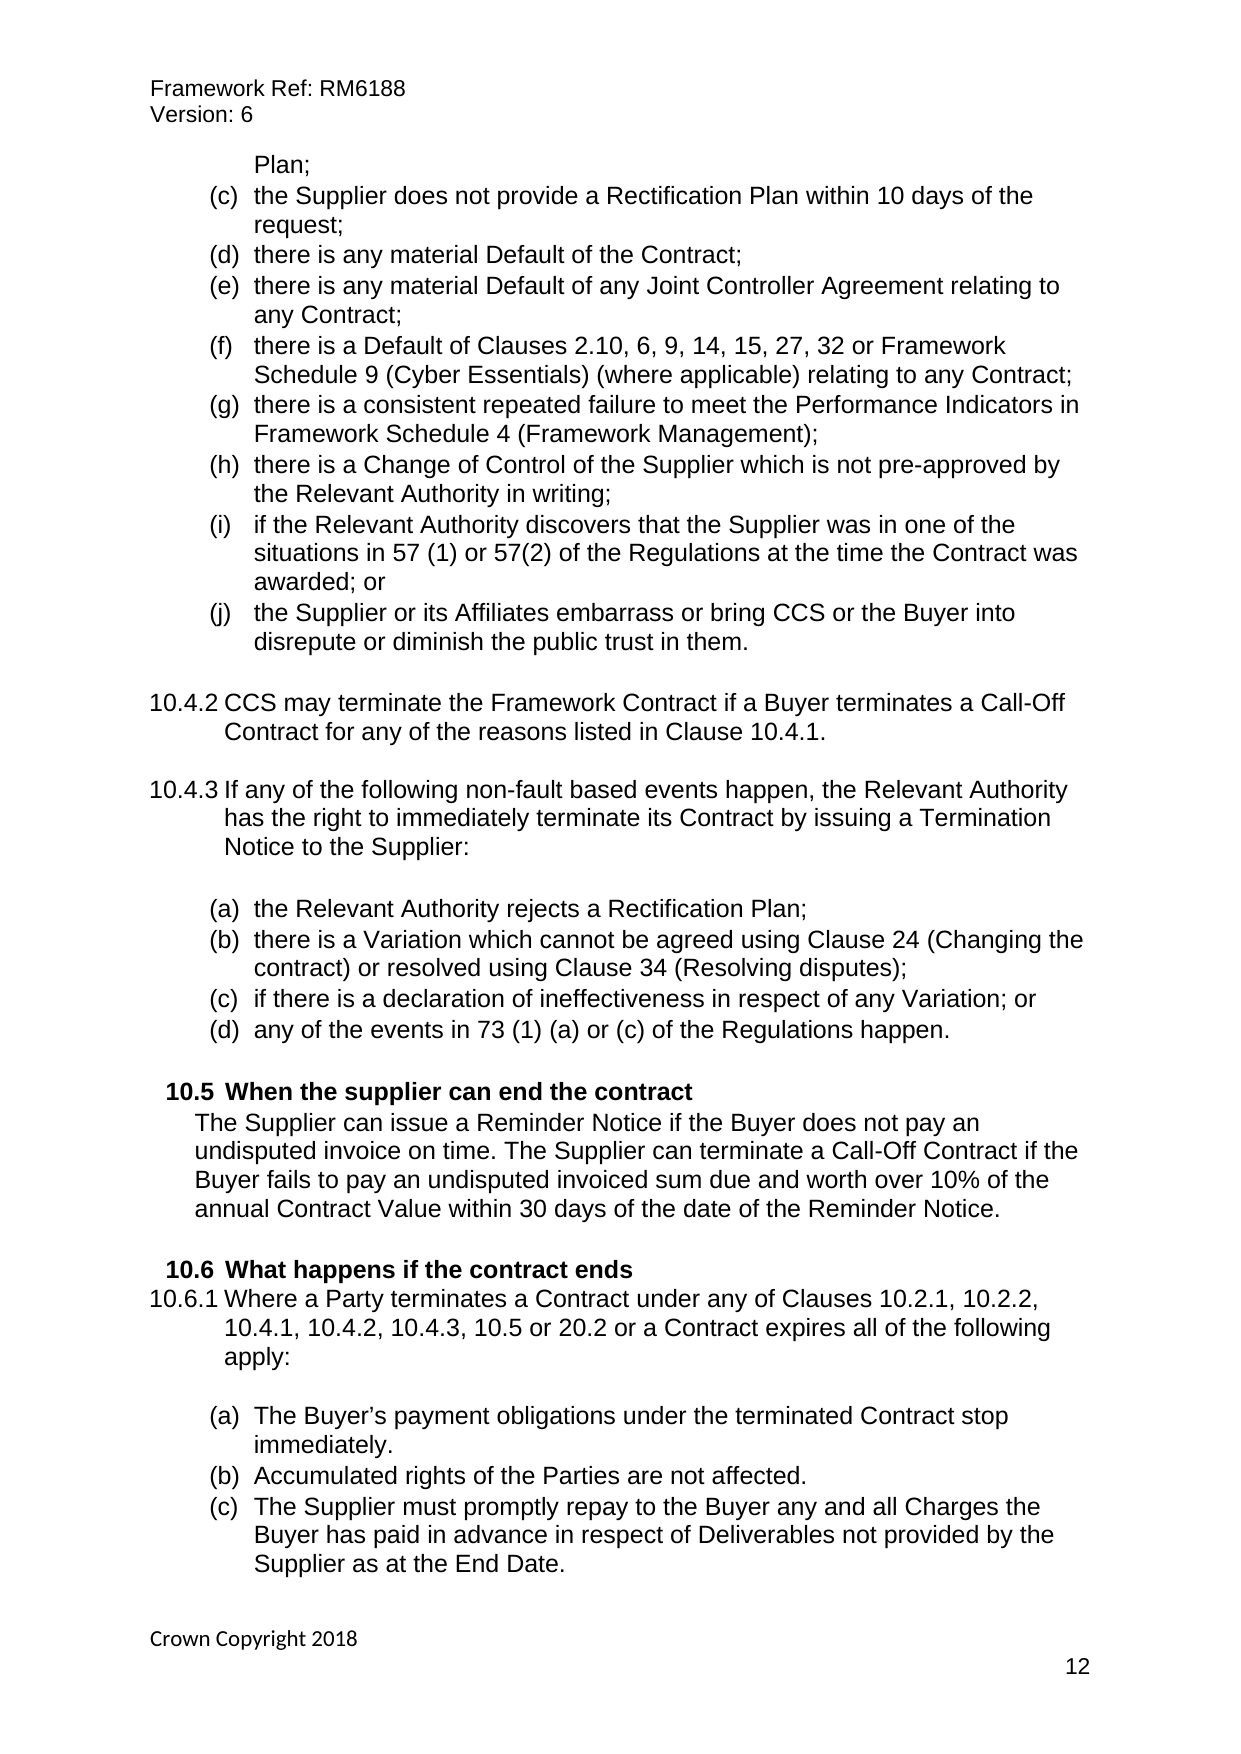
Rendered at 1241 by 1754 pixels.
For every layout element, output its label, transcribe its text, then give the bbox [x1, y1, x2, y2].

list there is any material Default of any Joint Controller Agreement relating to any Contract; [209, 271, 1090, 329]
list any of the events in 73 (1) (a) or (c) of the Regulations happen. [209, 1015, 1090, 1044]
list What happens if the contract ends [165, 1255, 1090, 1284]
list if there is a declaration of ineffectiveness in respect of any Variation; or [209, 984, 1090, 1013]
list the Supplier or its Affiliates embarrass or bring CCS or the Buyer into disrepute or diminish the public trust in them. [209, 598, 1090, 655]
list Where a Party terminates a Contract under any of Clauses 10.2.1, 10.2.2, 10.4.1, 10.4.2, 10.4.3, 10.5 or 20.2 or a Contract expires all of the following apply: [149, 1284, 1090, 1399]
list there is a Default of Clauses 2.10, 6, 9, 14, 15, 27, 32 or Framework Schedule 9 (Cyber Essentials) (where applicable) relating to any Contract; [209, 331, 1090, 388]
list Accumulated rights of the Parties are not affected. [209, 1461, 1090, 1489]
list there is a Variation which cannot be agreed using Clause 24 (Changing the contract) or resolved using Clause 34 (Resolving disputes); [209, 924, 1090, 982]
list CCS may terminate the Framework Contract if a Buyer terminates a Call-Off Contract for any of the reasons listed in Clause 10.4.1. [149, 688, 1090, 746]
list The Supplier must promptly repay to the Buyer any and all Charges the Buyer has paid in advance in respect of Deliverables not provided by the Supplier as at the End Date. [209, 1492, 1090, 1578]
text The Supplier can issue a Reminder Notice if the Buyer does not pay an undisputed invoice on time. The Supplier can terminate a Call-Off Contract if the Buyer fails to pay an undisputed invoiced sum due and worth over 10% of the annual Contract Value within 30 days of the date of the Reminder Notice. [194, 1107, 1090, 1222]
list there is a Change of Control of the Supplier which is not pre-approved by the Relevant Authority in writing; [209, 450, 1090, 507]
list When the supplier can end the contract [165, 1077, 1090, 1105]
list there is a consistent repeated failure to meet the Performance Indicators in Framework Schedule 4 (Framework Management); [209, 390, 1090, 448]
list the Supplier does not provide a Rectification Plan within 10 days of the request; [209, 181, 1090, 238]
list If any of the following non-fault based events happen, the Relevant Authority has the right to immediately terminate its Contract by issuing a Termination Notice to the Supplier: [149, 774, 1090, 861]
list there is any material Default of the Contract; [209, 240, 1090, 269]
list The Buyer’s payment obligations under the terminated Contract stop immediately. [209, 1401, 1090, 1459]
list if the Relevant Authority discovers that the Supplier was in one of the situations in 57 (1) or 57(2) of the Regulations at the time the Contract was awarded; or [209, 509, 1090, 596]
list the Relevant Authority rejects a Rectification Plan; [209, 894, 1090, 922]
list Plan; [209, 150, 1090, 179]
